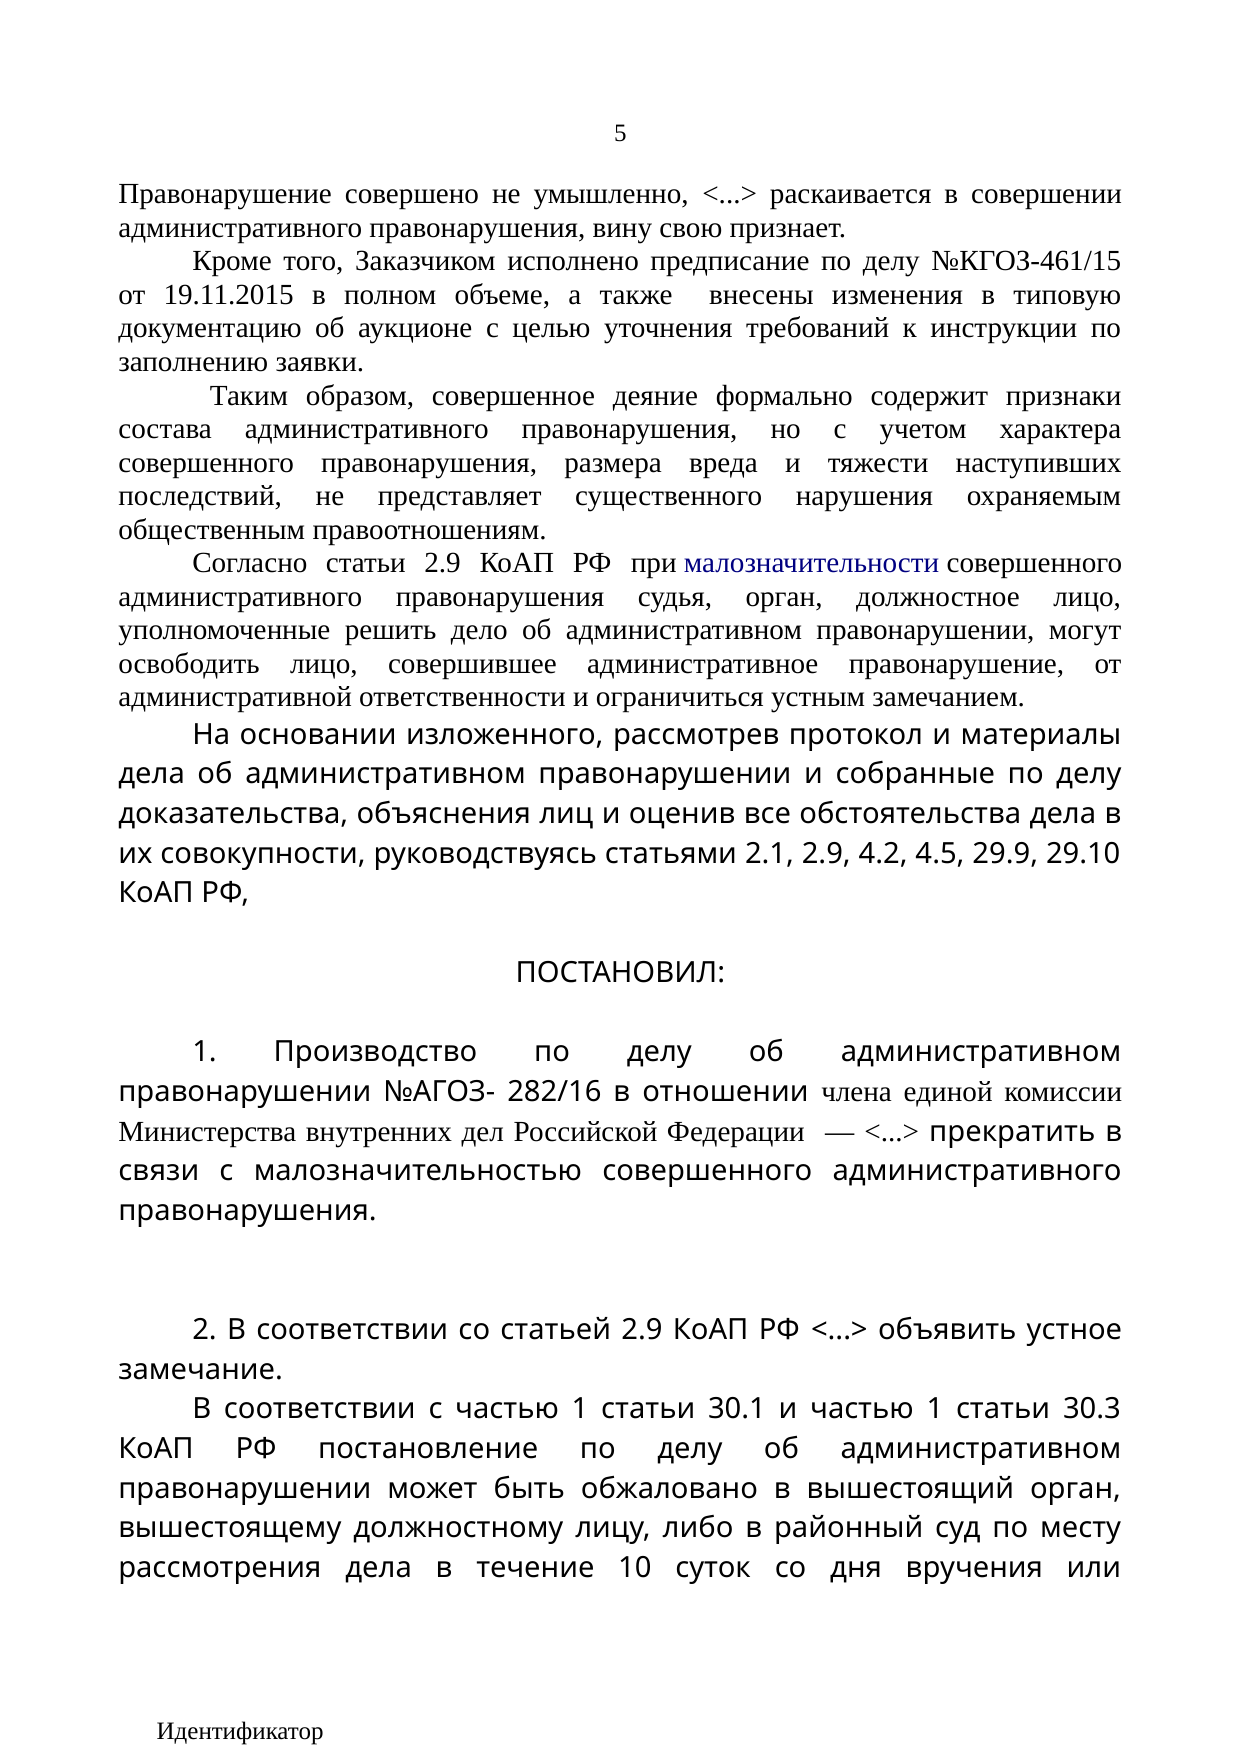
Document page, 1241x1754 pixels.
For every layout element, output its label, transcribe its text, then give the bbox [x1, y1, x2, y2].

text В соответствии с частью 1 статьи 30.1 и частью 1 статьи 30.3 КоАП РФ постановление по делу об административном правонарушении может быть обжаловано в вышестоящий орган, вышестоящему должностному лицу, либо в районный суд по месту рассмотрения дела в течение 10 суток со дня вручения или [118, 1388, 1122, 1586]
text Таким образом, совершенное деяние формально содержит признаки состава административного правонарушения, но с учетом характера совершенного правонарушения, размера вреда и тяжести наступивших последствий, не представляет существенного нарушения охраняемым общественным правоотношениям. [118, 378, 1122, 545]
text Правонарушение совершено не умышленно, <...> раскаивается в совершении административного правонарушения, вину свою признает. [118, 176, 1122, 243]
text 1. Производство по делу об административном правонарушении №АГОЗ- 282/16 в отношении члена единой комиссии Министерства внутренних дел Российской Федерации — <...> прекратить в связи с малозначительностью совершенного административного правонарушения. [118, 1031, 1122, 1229]
text ПОСТАНОВИЛ: [118, 951, 1122, 991]
text Согласно статьи 2.9 КоАП РФ при малозначительности совершенного административного правонарушения судья, орган, должностное лицо, уполномоченные решить дело об административном правонарушении, могут освободить лицо, совершившее административное правонарушение, от административной ответственности и ограничиться устным замечанием. [118, 545, 1122, 713]
text Кроме того, Заказчиком исполнено предписание по делу №КГОЗ-461/15 от 19.11.2015 в полном объеме, а также внесены изменения в типовую документацию об аукционе с целью уточнения требований к инструкции по заполнению заявки. [118, 243, 1122, 378]
text На основании изложенного, рассмотрев протокол и материалы дела об административном правонарушении и собранные по делу доказательства, объяснения лиц и оценив все обстоятельства дела в их совокупности, руководствуясь статьями 2.1, 2.9, 4.2, 4.5, 29.9, 29.10 КоАП РФ, [118, 713, 1122, 911]
text 2. В соответствии со статьей 2.9 КоАП РФ <...> объявить устное замечание. [118, 1308, 1122, 1388]
